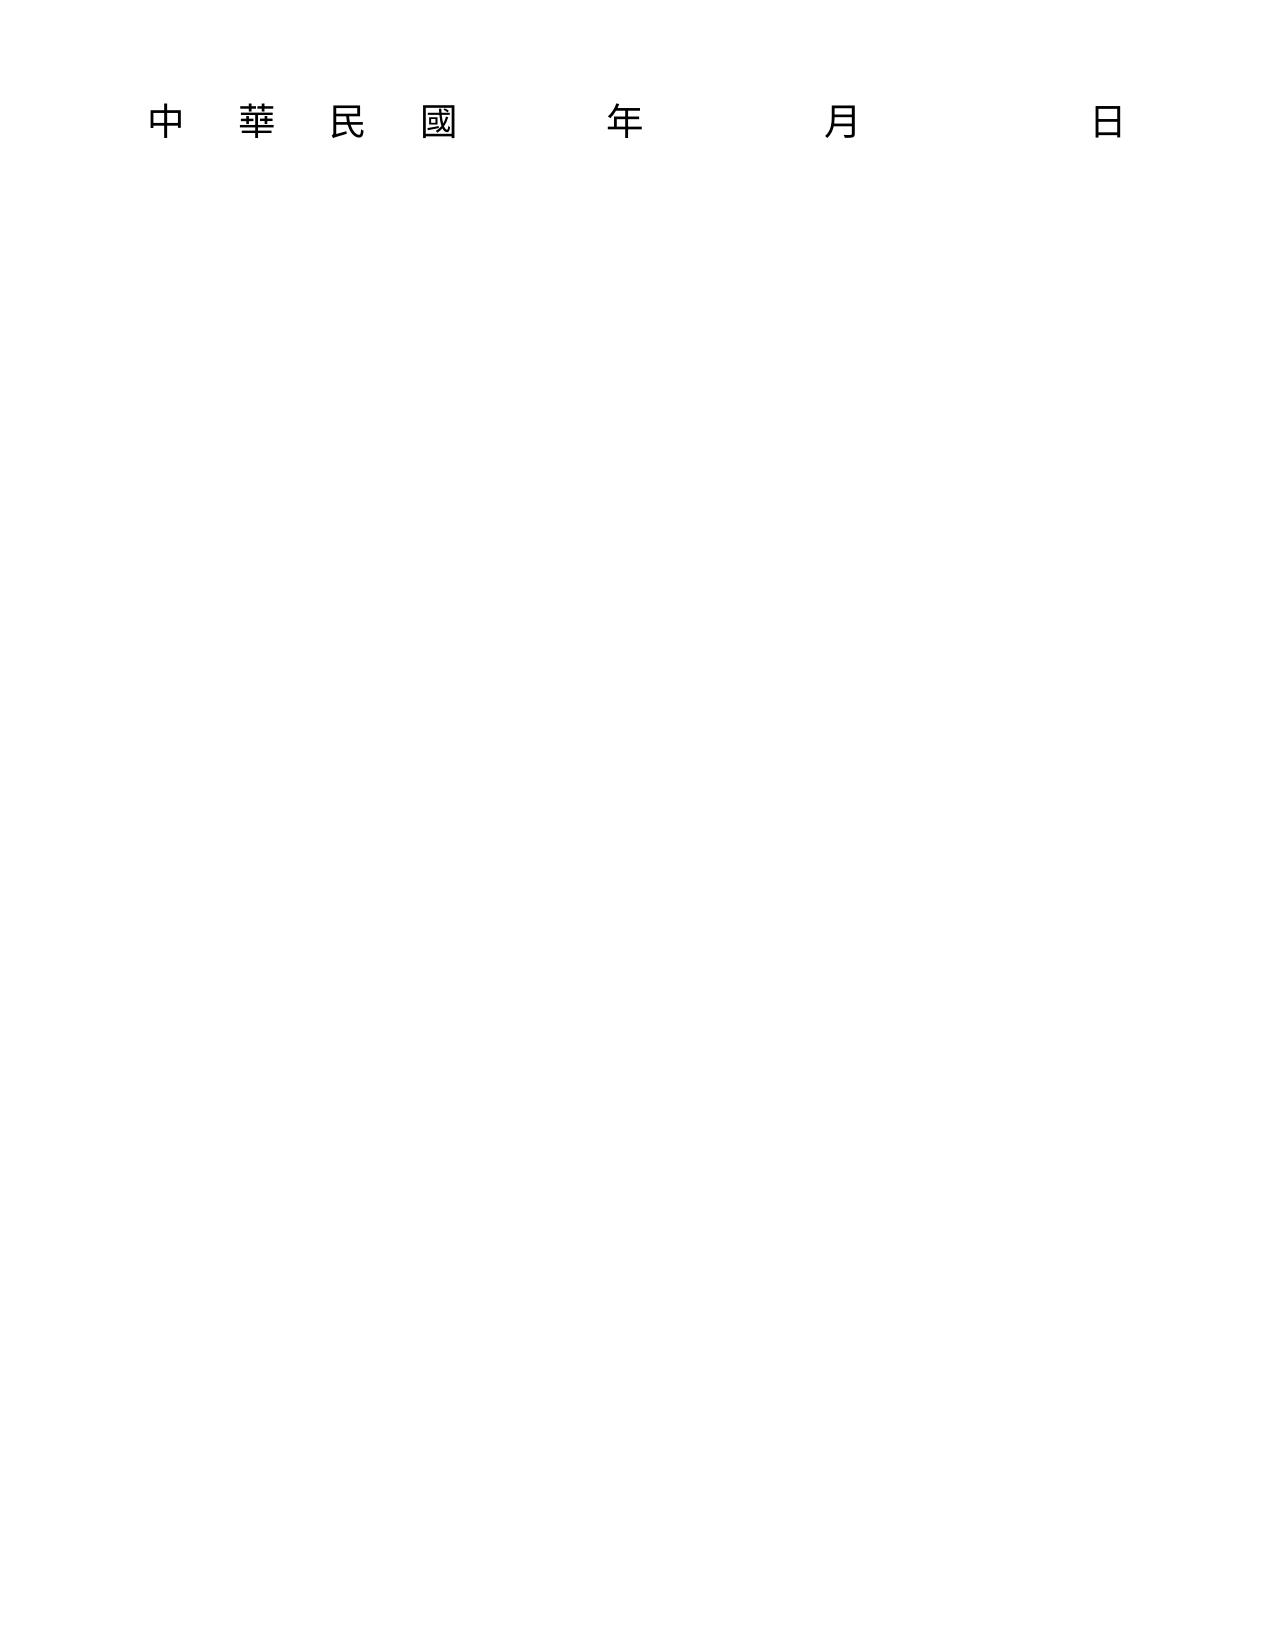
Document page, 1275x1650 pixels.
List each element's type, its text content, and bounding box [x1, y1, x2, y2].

text 中華民國 年 月 日 [148, 89, 1127, 147]
